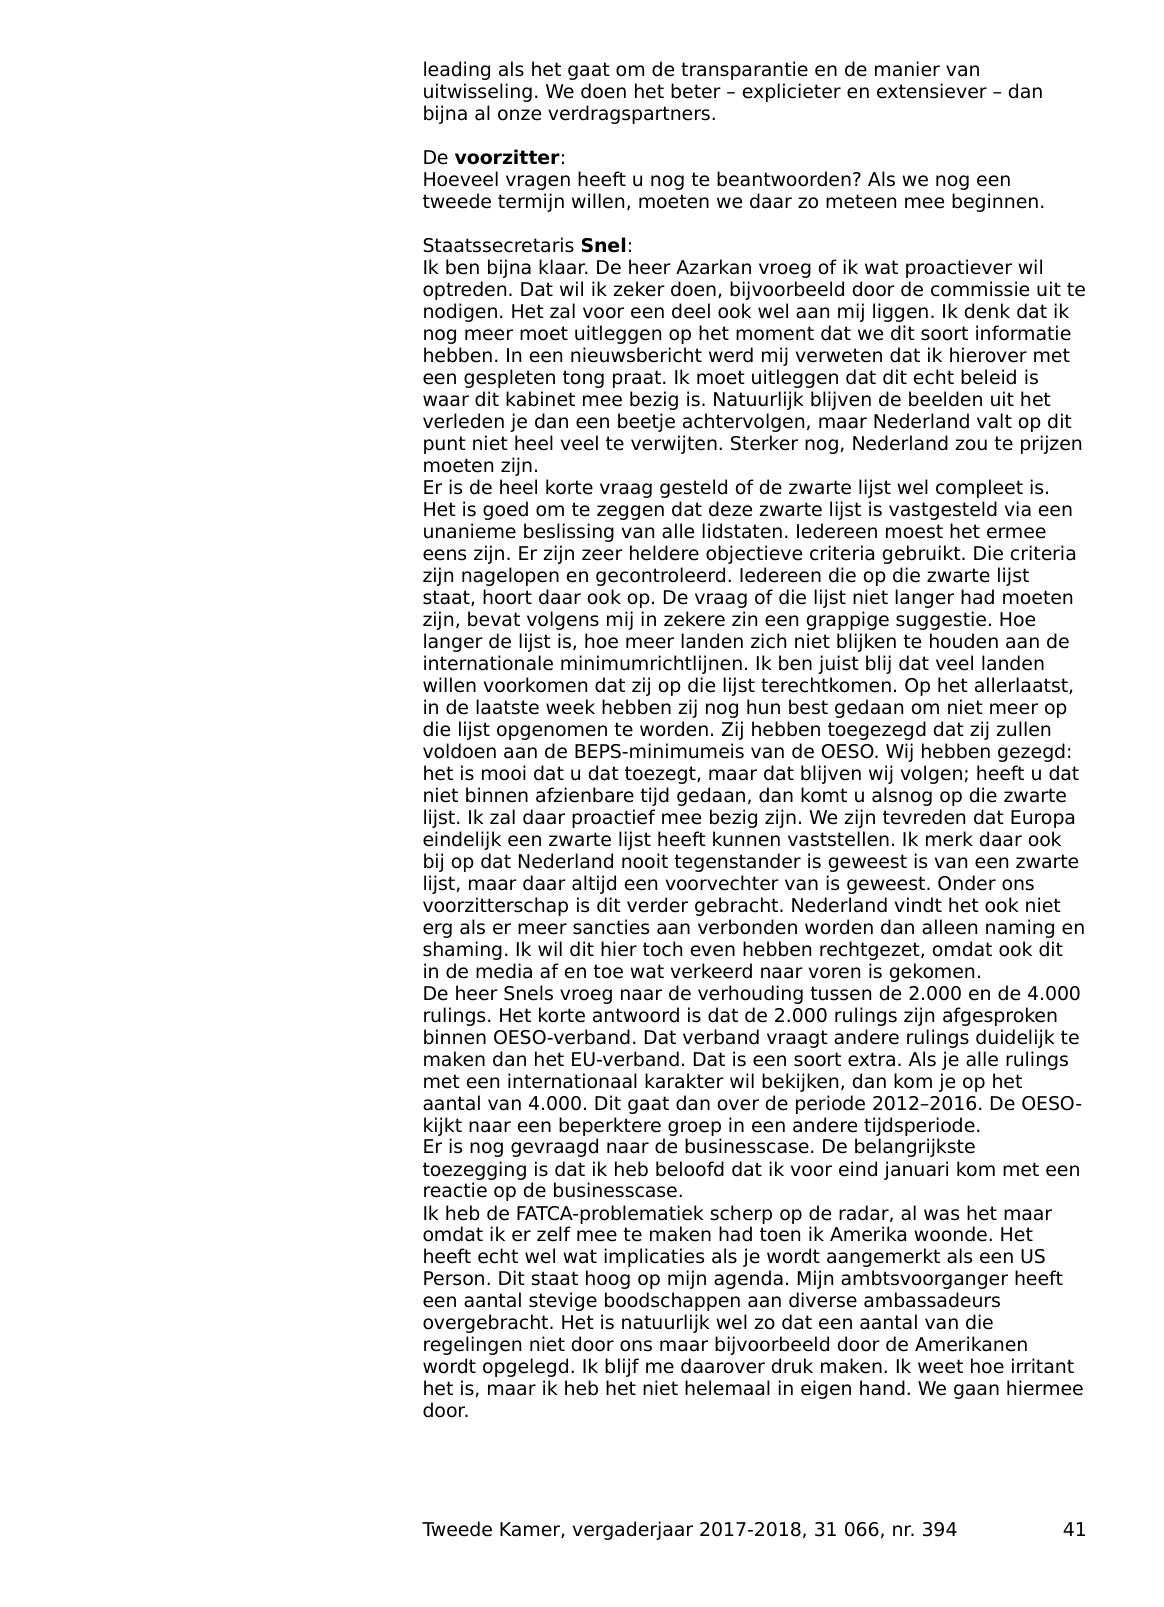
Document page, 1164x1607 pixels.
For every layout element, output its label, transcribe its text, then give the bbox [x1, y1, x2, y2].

text Staatssecretaris Snel: [422, 235, 1087, 257]
text De heer Snels vroeg naar de verhouding tussen de 2.000 en de 4.000 rulings. Het korte antwoord is dat de 2.000 rulings zijn afgesproken binnen OESO-verband. Dat verband vraagt andere rulings duidelijk te maken dan het EU-verband. Dat is een soort extra. Als je alle rulings met een internationaal karakter wil bekijken, dan kom je op het aantal van 4.000. Dit gaat dan over de periode 2012–2016. De OESO-kijkt naar een beperktere groep in een andere tijdsperiode. [422, 983, 1087, 1136]
text De voorzitter: [422, 147, 1087, 169]
text Ik ben bijna klaar. De heer Azarkan vroeg of ik wat proactiever wil optreden. Dat wil ik zeker doen, bijvoorbeeld door de commissie uit te nodigen. Het zal voor een deel ook wel aan mij liggen. Ik denk dat ik nog meer moet uitleggen op het moment dat we dit soort informatie hebben. In een nieuwsbericht werd mij verweten dat ik hierover met een gespleten tong praat. Ik moet uitleggen dat dit echt beleid is waar dit kabinet mee bezig is. Natuurlijk blijven de beelden uit het verleden je dan een beetje achtervolgen, maar Nederland valt op dit punt niet heel veel te verwijten. Sterker nog, Nederland zou te prijzen moeten zijn. [422, 257, 1087, 477]
text Hoeveel vragen heeft u nog te beantwoorden? Als we nog een tweede termijn willen, moeten we daar zo meteen mee beginnen. [422, 169, 1087, 213]
text Er is nog gevraagd naar de businesscase. De belangrijkste toezegging is dat ik heb beloofd dat ik voor eind januari kom met een reactie op de businesscase. [422, 1136, 1087, 1202]
text leading als het gaat om de transparantie en de manier van uitwisseling. We doen het beter – explicieter en extensiever – dan bijna al onze verdragspartners. [422, 59, 1087, 125]
text Ik heb de FATCA-problematiek scherp op de radar, al was het maar omdat ik er zelf mee te maken had toen ik Amerika woonde. Het heeft echt wel wat implicaties als je wordt aangemerkt als een US Person. Dit staat hoog op mijn agenda. Mijn ambtsvoorganger heeft een aantal stevige boodschappen aan diverse ambassadeurs overgebracht. Het is natuurlijk wel zo dat een aantal van die regelingen niet door ons maar bijvoorbeeld door de Amerikanen wordt opgelegd. Ik blijf me daarover druk maken. Ik weet hoe irritant het is, maar ik heb het niet helemaal in eigen hand. We gaan hiermee door. [422, 1202, 1087, 1422]
text Er is de heel korte vraag gesteld of de zwarte lijst wel compleet is. Het is goed om te zeggen dat deze zwarte lijst is vastgesteld via een unanieme beslissing van alle lidstaten. Iedereen moest het ermee eens zijn. Er zijn zeer heldere objectieve criteria gebruikt. Die criteria zijn nagelopen en gecontroleerd. Iedereen die op die zwarte lijst staat, hoort daar ook op. De vraag of die lijst niet langer had moeten zijn, bevat volgens mij in zekere zin een grappige suggestie. Hoe langer de lijst is, hoe meer landen zich niet blijken te houden aan de internationale minimumrichtlijnen. Ik ben juist blij dat veel landen willen voorkomen dat zij op die lijst terechtkomen. Op het allerlaatst, in de laatste week hebben zij nog hun best gedaan om niet meer op die lijst opgenomen te worden. Zij hebben toegezegd dat zij zullen voldoen aan de BEPS-minimumeis van de OESO. Wij hebben gezegd: het is mooi dat u dat toezegt, maar dat blijven wij volgen; heeft u dat niet binnen afzienbare tijd gedaan, dan komt u alsnog op die zwarte lijst. Ik zal daar proactief mee bezig zijn. We zijn tevreden dat Europa eindelijk een zwarte lijst heeft kunnen vaststellen. Ik merk daar ook bij op dat Nederland nooit tegenstander is geweest is van een zwarte lijst, maar daar altijd een voorvechter van is geweest. Onder ons voorzitterschap is dit verder gebracht. Nederland vindt het ook niet erg als er meer sancties aan verbonden worden dan alleen naming en shaming. Ik wil dit hier toch even hebben rechtgezet, omdat ook dit in de media af en toe wat verkeerd naar voren is gekomen. [422, 477, 1087, 983]
